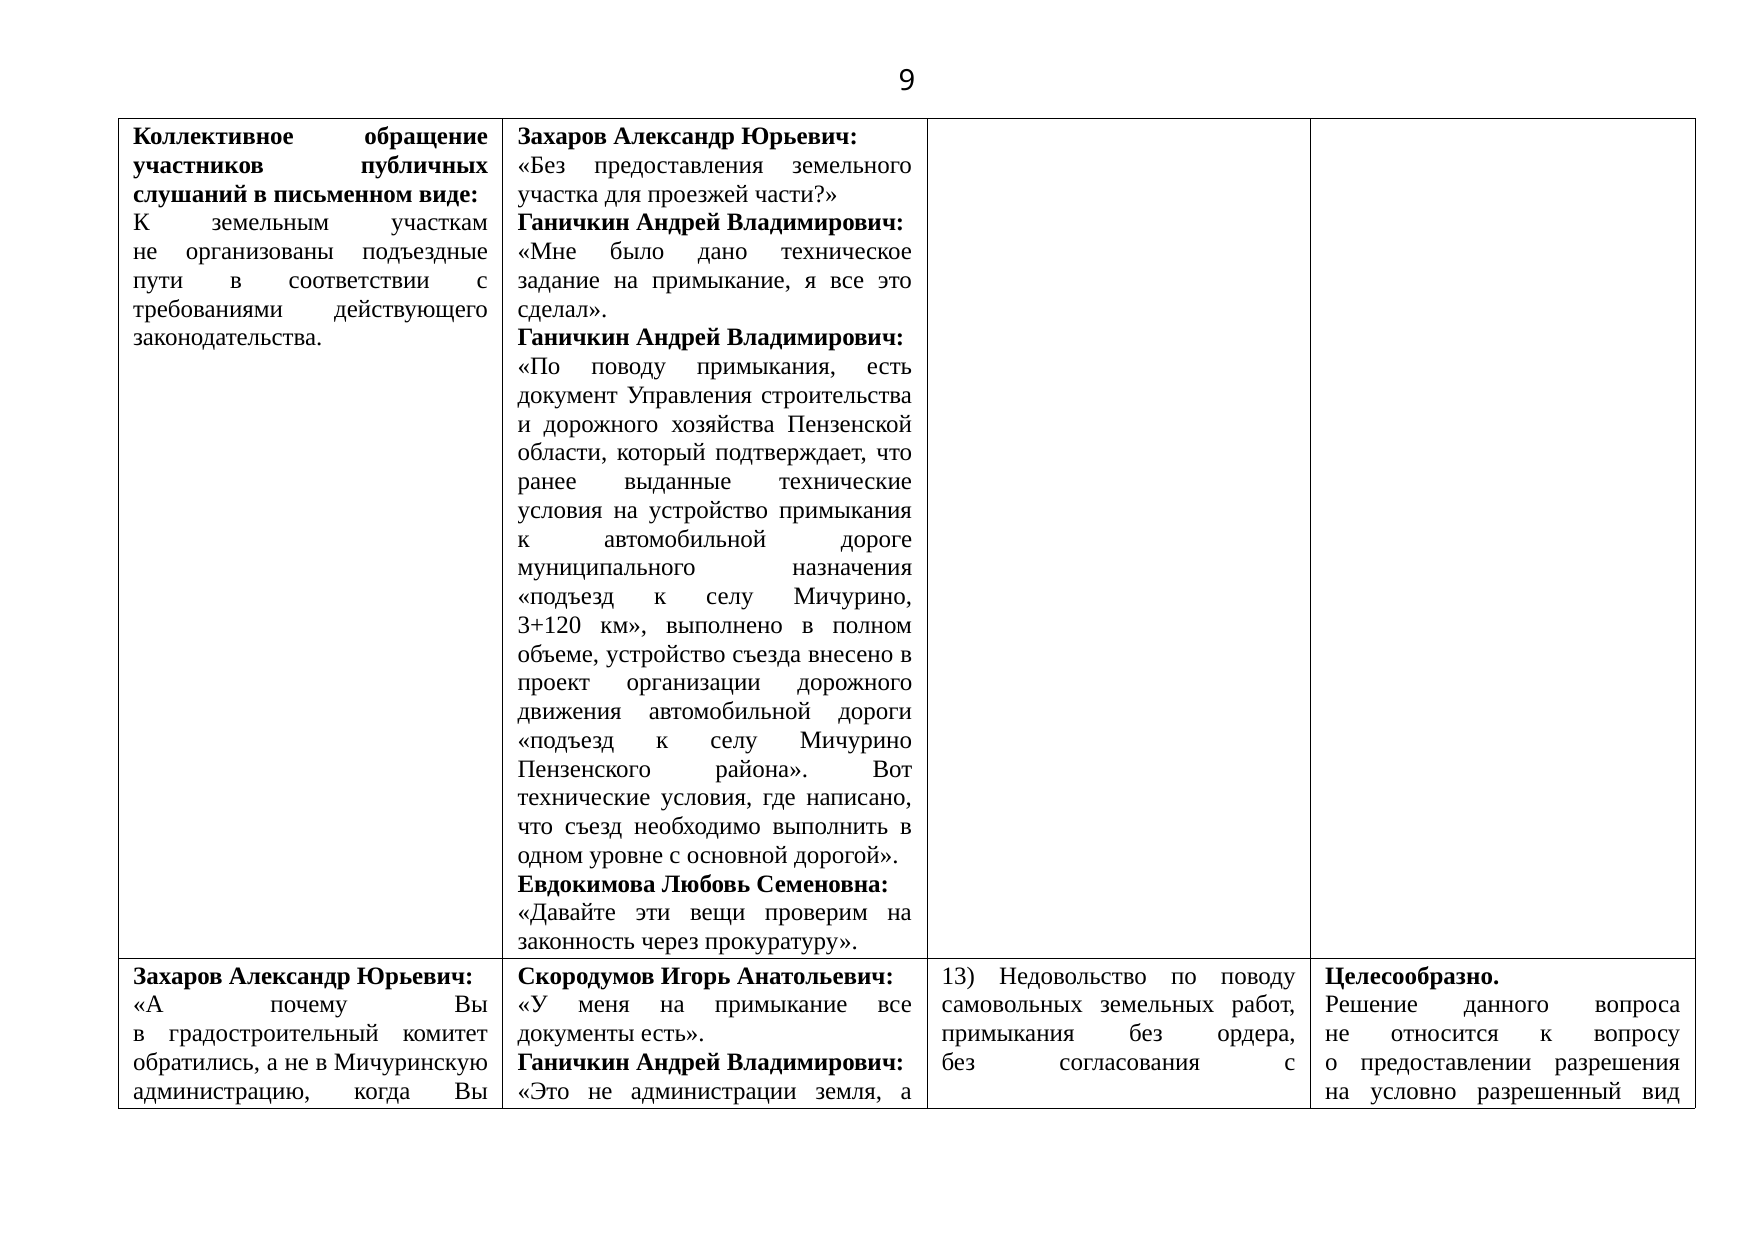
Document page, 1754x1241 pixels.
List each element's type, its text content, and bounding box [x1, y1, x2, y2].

table_cell Захаров Александр Юрьевич: «Без предоставления земельного участка для проезжей части?» Ганичкин Андрей Владимирович: «Мне было дано техническое задание на примыкание, я все это сделал». Ганичкин Андрей Владимирович: «По поводу примыкания, есть документ Управления строительства и дорожного хозяйства Пензенской области, который подтверждает, что ранее выданные технические условия на устройство примыкания к автомобильной дороге муниципального назначения «подъезд к селу Мичурино, 3+120 км», выполнено в полном объеме, устройство съезда внесено в проект организации дорожного движения автомобильной дороги «подъезд к селу Мичурино Пензенского района». Вот технические условия, где написано, что съезд необходимо выполнить в одном уровне с основной дорогой». Евдокимова Любовь Семеновна: «Давайте эти вещи проверим на законность через прокуратуру». [503, 119, 927, 958]
table_cell Захаров Александр Юрьевич: «А почему Вы в градостроительный комитет обратились, а не в Мичуринскую администрацию, когда Вы [119, 959, 502, 1107]
table_cell 13) Недовольство по поводу самовольных земельных работ, примыкания без ордера, без согласования с [928, 959, 1310, 1107]
table_cell Коллективное обращение участников публичных слушаний в письменном виде: К земельным участкам не организованы подъездные пути в соответствии с требованиями действующего законодательства. [119, 119, 502, 958]
table_cell Скородумов Игорь Анатольевич: «У меня на примыкание все документы есть». Ганичкин Андрей Владимирович: «Это не администрации земля, а [503, 959, 927, 1107]
table_cell [928, 119, 1310, 958]
table_cell Целесообразно. Решение данного вопроса не относится к вопросу о предоставлении разрешения на условно разрешенный вид [1311, 959, 1695, 1107]
table_cell [1311, 119, 1695, 958]
